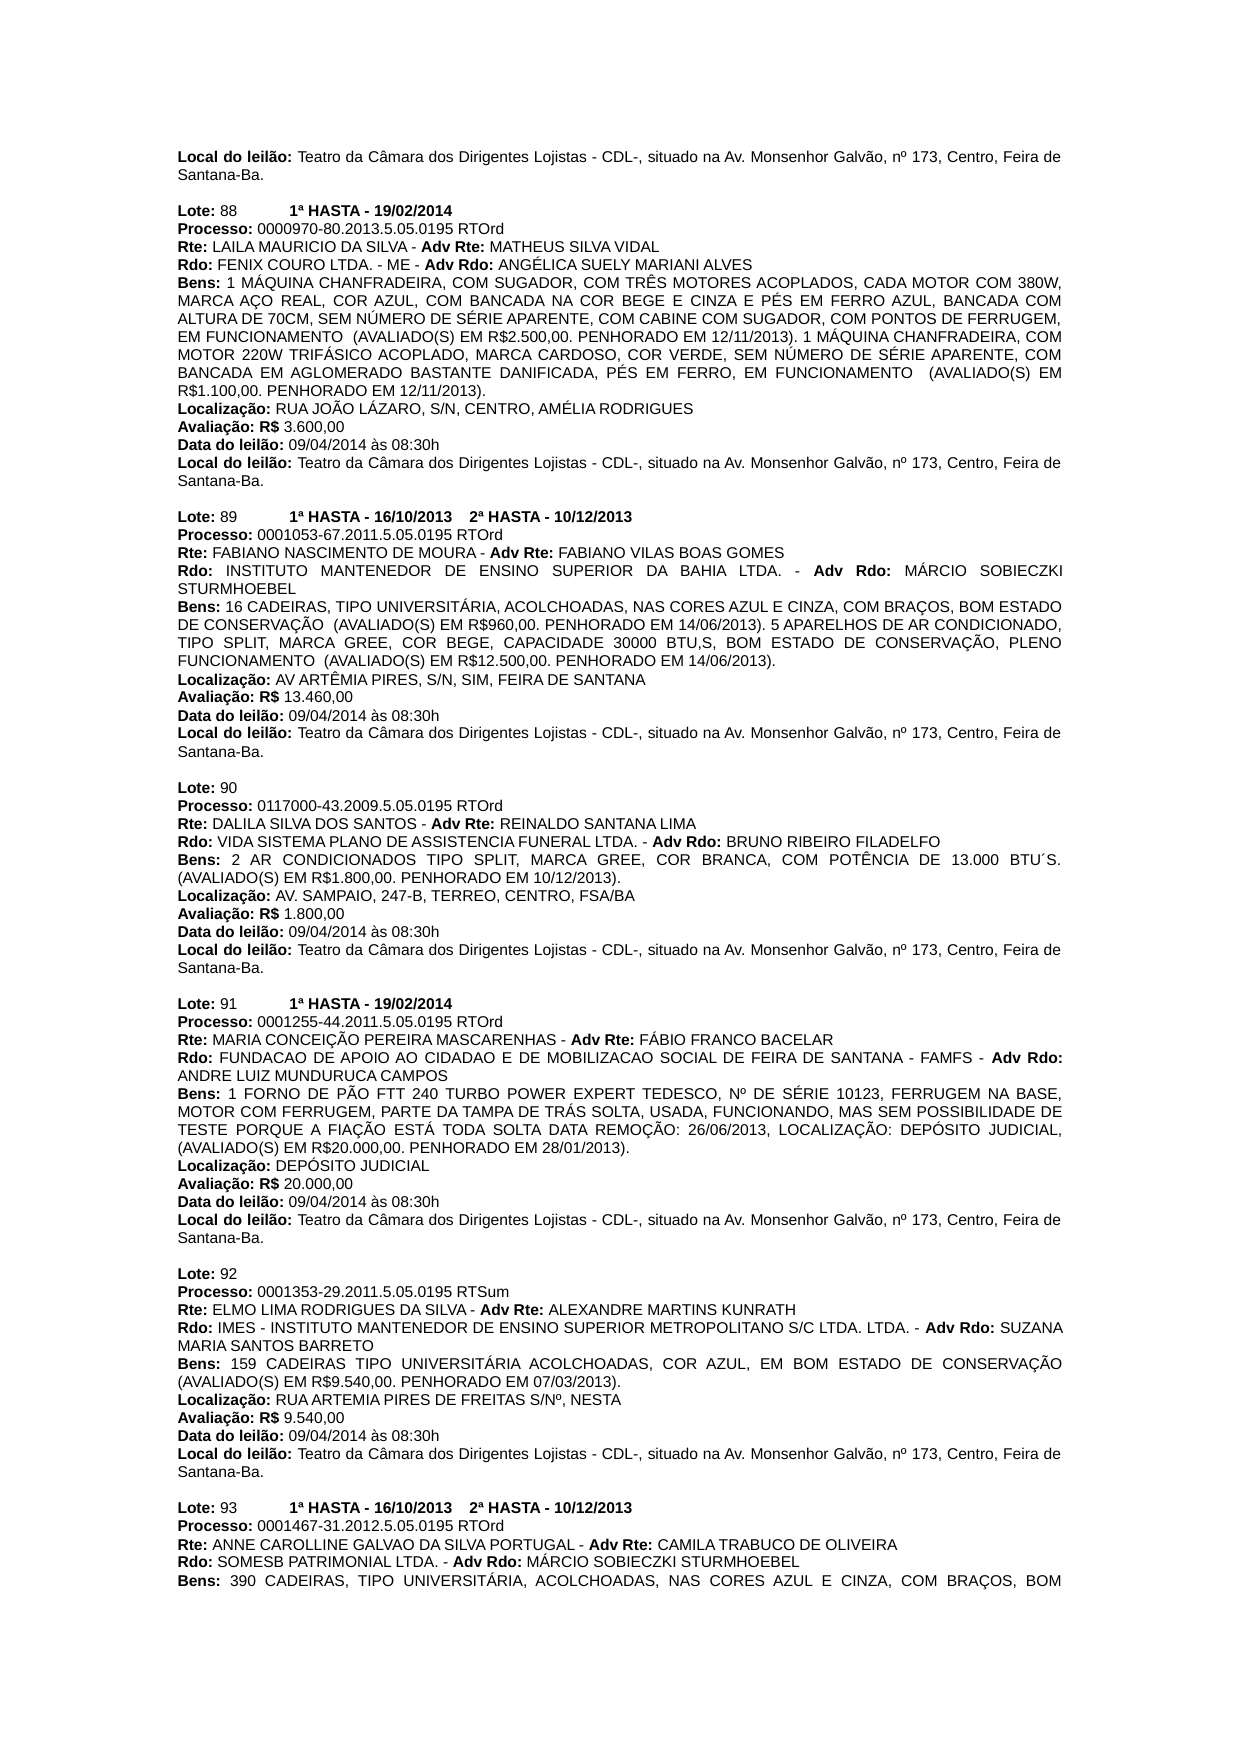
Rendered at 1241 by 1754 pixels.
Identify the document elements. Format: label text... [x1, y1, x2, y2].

text Rdo: INSTITUTO MANTENEDOR DE ENSINO SUPERIOR DA BAHIA LTDA. - Adv Rdo: MÁRCIO SOBIECZKI STURMHOEBEL [177, 562, 1063, 598]
text Rdo: FENIX COURO LTDA. - ME - Adv Rdo: ANGÉLICA SUELY MARIANI ALVES [177, 256, 1063, 274]
text Rdo: FUNDACAO DE APOIO AO CIDADAO E DE MOBILIZACAO SOCIAL DE FEIRA DE SANTANA - FAMFS - Adv Rdo: ANDRE LUIZ MUNDURUCA CAMPOS [177, 1049, 1063, 1085]
text Bens: 1 FORNO DE PÃO FTT 240 TURBO POWER EXPERT TEDESCO, Nº DE SÉRIE 10123, FERRUGEM NA BASE, MOTOR COM FERRUGEM, PARTE DA TAMPA DE TRÁS SOLTA, USADA, FUNCIONANDO, MAS SEM POSSIBILIDADE DE TESTE PORQUE A FIAÇÃO ESTÁ TODA SOLTA DATA REMOÇÃO: 26/06/2013, LOCALIZAÇÃO: DEPÓSITO JUDICIAL, (AVALIADO(S) EM R$20.000,00. PENHORADO EM 28/01/2013). [177, 1085, 1063, 1157]
text Data do leilão: 09/04/2014 às 08:30h [177, 1427, 1063, 1445]
text Avaliação: R$ 9.540,00 [177, 1409, 1063, 1427]
text Localização: RUA ARTEMIA PIRES DE FREITAS S/Nº, NESTA [177, 1391, 1063, 1409]
text Localização: AV. SAMPAIO, 247-B, TERREO, CENTRO, FSA/BA [177, 886, 1063, 904]
text Processo: 0117000-43.2009.5.05.0195 RTOrd [177, 796, 1063, 814]
text Localização: DEPÓSITO JUDICIAL [177, 1157, 1063, 1175]
text Avaliação: R$ 20.000,00 [177, 1175, 1063, 1193]
text Lote: 89 1ª HASTA - 16/10/2013 2ª HASTA - 10/12/2013 [177, 508, 1063, 526]
text Local do leilão: Teatro da Câmara dos Dirigentes Lojistas - CDL-, situado na Av. Monsenhor Galvão, nº 173, Centro, Feira de Santana-Ba. [177, 941, 1063, 977]
text Processo: 0000970-80.2013.5.05.0195 RTOrd [177, 220, 1063, 238]
text Lote: 93 1ª HASTA - 16/10/2013 2ª HASTA - 10/12/2013 [177, 1499, 1063, 1517]
text Data do leilão: 09/04/2014 às 08:30h [177, 922, 1063, 941]
text Data do leilão: 09/04/2014 às 08:30h [177, 706, 1063, 724]
text Data do leilão: 09/04/2014 às 08:30h [177, 1193, 1063, 1211]
text Bens: 159 CADEIRAS TIPO UNIVERSITÁRIA ACOLCHOADAS, COR AZUL, EM BOM ESTADO DE CONSERVAÇÃO (AVALIADO(S) EM R$9.540,00. PENHORADO EM 07/03/2013). [177, 1355, 1063, 1391]
text Localização: RUA JOÃO LÁZARO, S/N, CENTRO, AMÉLIA RODRIGUES [177, 400, 1063, 418]
text Lote: 88 1ª HASTA - 19/02/2014 [177, 202, 1063, 220]
text Lote: 90 [177, 778, 1063, 796]
text Rte: ELMO LIMA RODRIGUES DA SILVA - Adv Rte: ALEXANDRE MARTINS KUNRATH [177, 1301, 1063, 1319]
text Bens: 390 CADEIRAS, TIPO UNIVERSITÁRIA, ACOLCHOADAS, NAS CORES AZUL E CINZA, COM BRAÇOS, BOM [177, 1571, 1063, 1589]
text Avaliação: R$ 1.800,00 [177, 904, 1063, 922]
text Bens: 2 AR CONDICIONADOS TIPO SPLIT, MARCA GREE, COR BRANCA, COM POTÊNCIA DE 13.000 BTU´S. (AVALIADO(S) EM R$1.800,00. PENHORADO EM 10/12/2013). [177, 850, 1063, 886]
text Processo: 0001353-29.2011.5.05.0195 RTSum [177, 1283, 1063, 1301]
text Local do leilão: Teatro da Câmara dos Dirigentes Lojistas - CDL-, situado na Av. Monsenhor Galvão, nº 173, Centro, Feira de Santana-Ba. [177, 1445, 1063, 1481]
text Data do leilão: 09/04/2014 às 08:30h [177, 436, 1063, 454]
text Rte: MARIA CONCEIÇÃO PEREIRA MASCARENHAS - Adv Rte: FÁBIO FRANCO BACELAR [177, 1031, 1063, 1049]
text Processo: 0001053-67.2011.5.05.0195 RTOrd [177, 526, 1063, 544]
text Rte: ANNE CAROLLINE GALVAO DA SILVA PORTUGAL - Adv Rte: CAMILA TRABUCO DE OLIVEIRA [177, 1535, 1063, 1553]
text Lote: 91 1ª HASTA - 19/02/2014 [177, 994, 1063, 1013]
text Rdo: SOMESB PATRIMONIAL LTDA. - Adv Rdo: MÁRCIO SOBIECZKI STURMHOEBEL [177, 1553, 1063, 1571]
text Local do leilão: Teatro da Câmara dos Dirigentes Lojistas - CDL-, situado na Av. Monsenhor Galvão, nº 173, Centro, Feira de Santana-Ba. [177, 454, 1063, 490]
text Avaliação: R$ 13.460,00 [177, 688, 1063, 706]
text Processo: 0001467-31.2012.5.05.0195 RTOrd [177, 1517, 1063, 1535]
text Rdo: IMES - INSTITUTO MANTENEDOR DE ENSINO SUPERIOR METROPOLITANO S/C LTDA. LTDA. - Adv Rdo: SUZANA MARIA SANTOS BARRETO [177, 1319, 1063, 1355]
text Processo: 0001255-44.2011.5.05.0195 RTOrd [177, 1013, 1063, 1031]
text Rdo: VIDA SISTEMA PLANO DE ASSISTENCIA FUNERAL LTDA. - Adv Rdo: BRUNO RIBEIRO FILADELFO [177, 832, 1063, 850]
text Local do leilão: Teatro da Câmara dos Dirigentes Lojistas - CDL-, situado na Av. Monsenhor Galvão, nº 173, Centro, Feira de Santana-Ba. [177, 724, 1063, 760]
text Rte: DALILA SILVA DOS SANTOS - Adv Rte: REINALDO SANTANA LIMA [177, 814, 1063, 832]
text Rte: FABIANO NASCIMENTO DE MOURA - Adv Rte: FABIANO VILAS BOAS GOMES [177, 544, 1063, 562]
text Bens: 1 MÁQUINA CHANFRADEIRA, COM SUGADOR, COM TRÊS MOTORES ACOPLADOS, CADA MOTOR COM 380W, MARCA AÇO REAL, COR AZUL, COM BANCADA NA COR BEGE E CINZA E PÉS EM FERRO AZUL, BANCADA COM ALTURA DE 70CM, SEM NÚMERO DE SÉRIE APARENTE, COM CABINE COM SUGADOR, COM PONTOS DE FERRUGEM, EM FUNCIONAMENTO (AVALIADO(S) EM R$2.500,00. PENHORADO EM 12/11/2013). 1 MÁQUINA CHANFRADEIRA, COM MOTOR 220W TRIFÁSICO ACOPLADO, MARCA CARDOSO, COR VERDE, SEM NÚMERO DE SÉRIE APARENTE, COM BANCADA EM AGLOMERADO BASTANTE DANIFICADA, PÉS EM FERRO, EM FUNCIONAMENTO (AVALIADO(S) EM R$1.100,00. PENHORADO EM 12/11/2013). [177, 274, 1063, 400]
text Local do leilão: Teatro da Câmara dos Dirigentes Lojistas - CDL-, situado na Av. Monsenhor Galvão, nº 173, Centro, Feira de Santana-Ba. [177, 148, 1063, 184]
text Rte: LAILA MAURICIO DA SILVA - Adv Rte: MATHEUS SILVA VIDAL [177, 238, 1063, 256]
text Localização: AV ARTÊMIA PIRES, S/N, SIM, FEIRA DE SANTANA [177, 670, 1063, 688]
text Avaliação: R$ 3.600,00 [177, 418, 1063, 436]
text Bens: 16 CADEIRAS, TIPO UNIVERSITÁRIA, ACOLCHOADAS, NAS CORES AZUL E CINZA, COM BRAÇOS, BOM ESTADO DE CONSERVAÇÃO (AVALIADO(S) EM R$960,00. PENHORADO EM 14/06/2013). 5 APARELHOS DE AR CONDICIONADO, TIPO SPLIT, MARCA GREE, COR BEGE, CAPACIDADE 30000 BTU,S, BOM ESTADO DE CONSERVAÇÃO, PLENO FUNCIONAMENTO (AVALIADO(S) EM R$12.500,00. PENHORADO EM 14/06/2013). [177, 598, 1063, 670]
text Lote: 92 [177, 1265, 1063, 1283]
text Local do leilão: Teatro da Câmara dos Dirigentes Lojistas - CDL-, situado na Av. Monsenhor Galvão, nº 173, Centro, Feira de Santana-Ba. [177, 1211, 1063, 1247]
